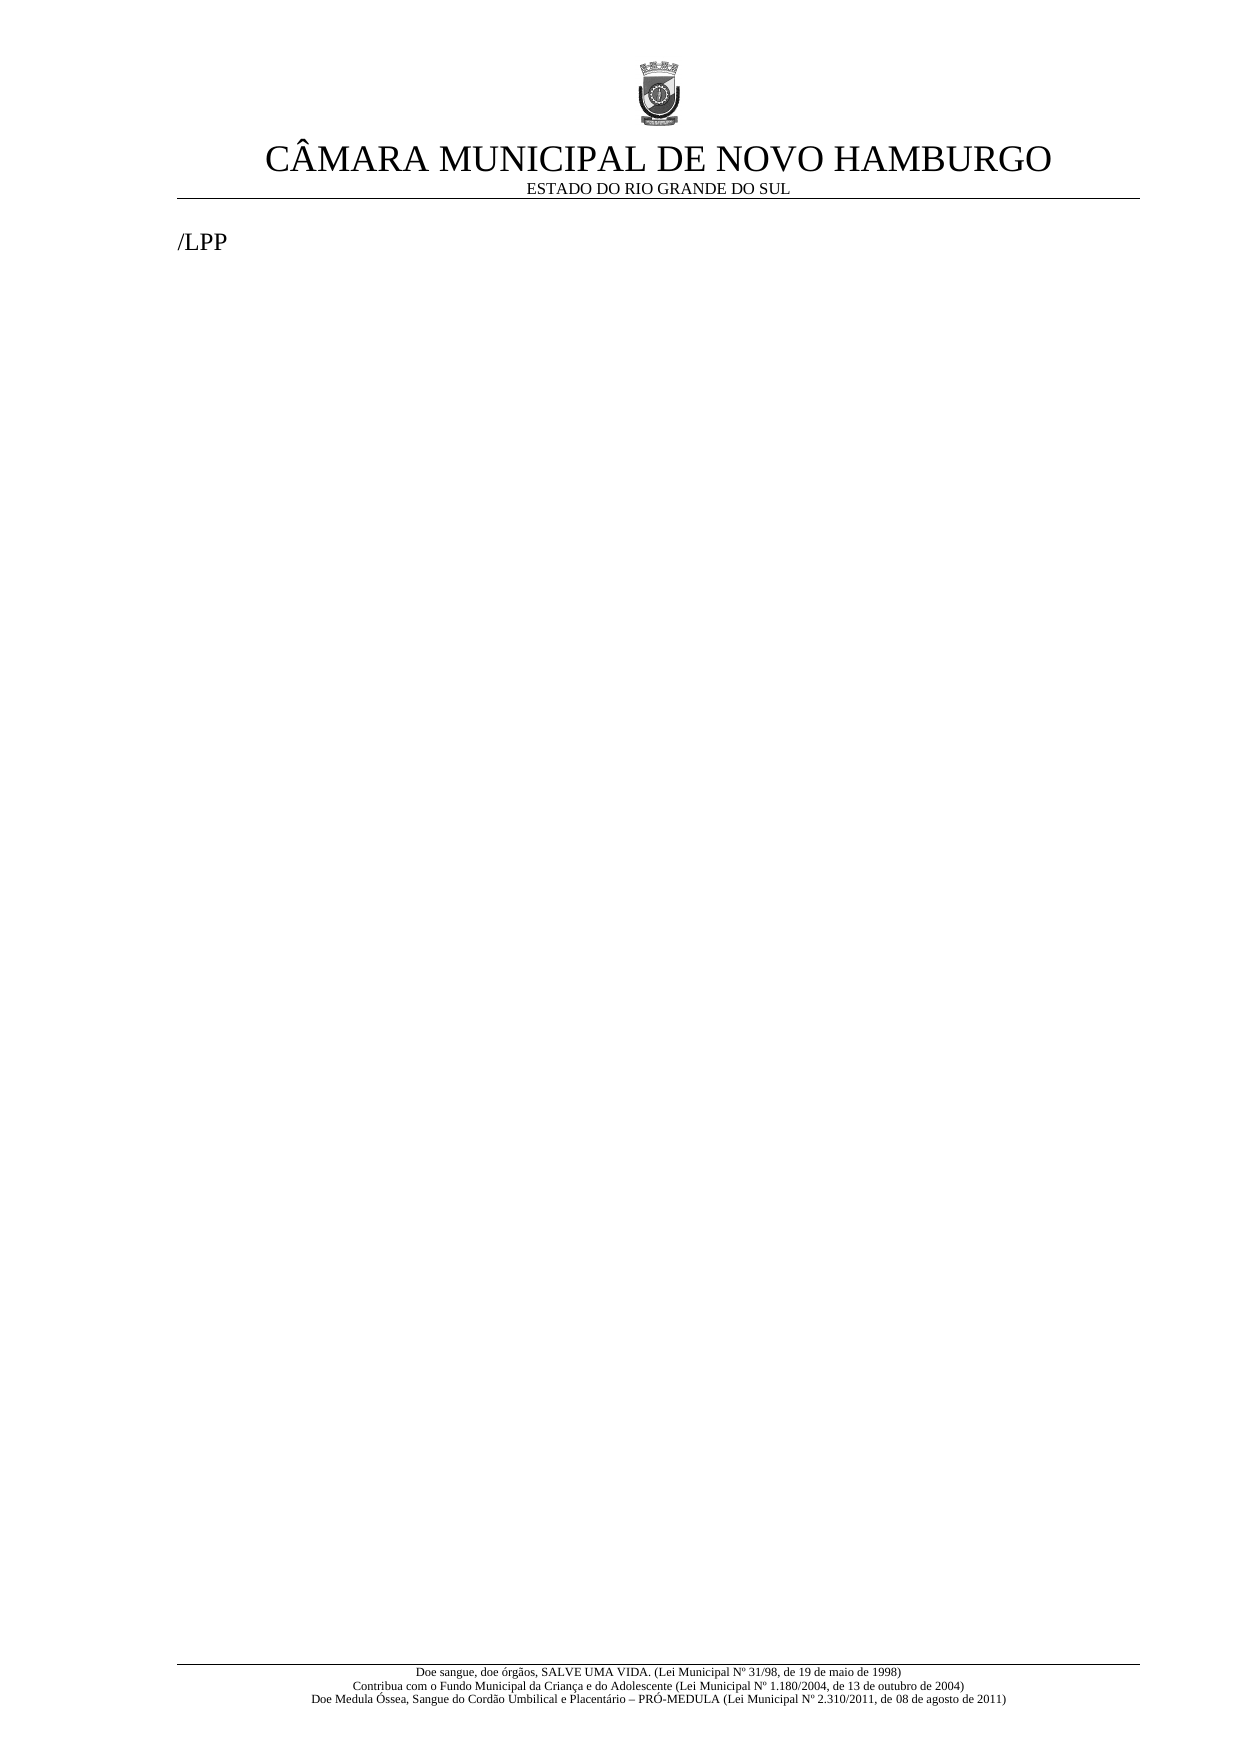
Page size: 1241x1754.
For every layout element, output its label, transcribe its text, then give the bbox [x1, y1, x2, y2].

text /LPP [177, 228, 1140, 256]
